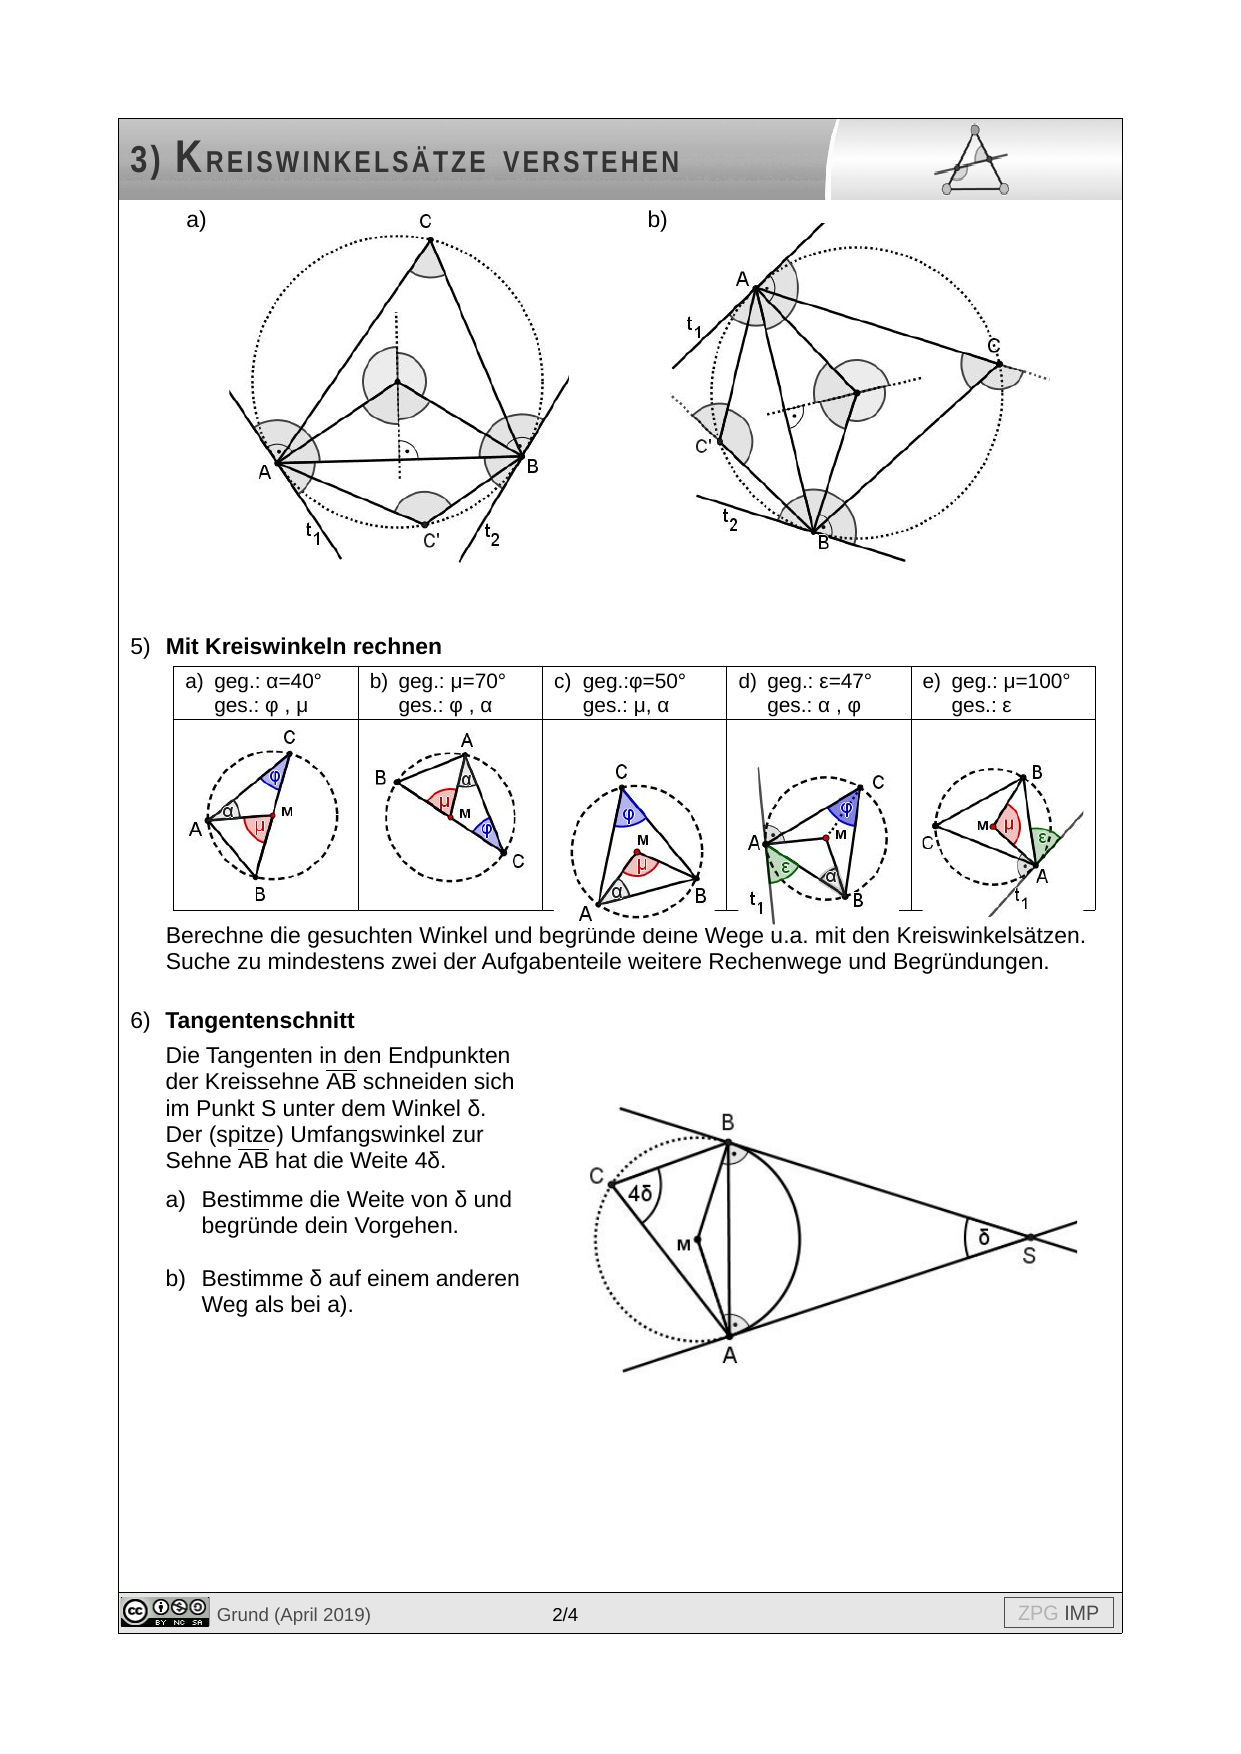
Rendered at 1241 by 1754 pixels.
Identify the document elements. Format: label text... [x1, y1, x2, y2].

picture [369, 722, 531, 893]
picture [120, 1597, 210, 1627]
list Mit Kreiswinkeln rechnen [130, 633, 1122, 659]
picture [922, 761, 1084, 917]
table_cell [912, 720, 1095, 910]
table_cell [359, 723, 369, 892]
table_cell [727, 720, 911, 910]
table_header d) geg.: ε=47° ges.: α , φ [727, 667, 911, 719]
table_header b) [630, 200, 1091, 223]
table_header b) [630, 224, 1091, 581]
picture [588, 1104, 1078, 1374]
table_cell [543, 720, 726, 910]
list Berechne die gesuchten Winkel und begründe deine Wege u.a. mit den Kreiswinkelsätzen. Suche zu mindestens zwei der Aufgabenteile weitere Rechenwege und Begründungen. [130, 922, 1122, 974]
picture [119, 119, 1122, 200]
table_header c) geg.:φ=50° ges.: μ, α [543, 667, 726, 719]
picture [186, 722, 345, 908]
picture [738, 761, 899, 926]
picture [670, 223, 1050, 564]
table_cell [359, 893, 542, 910]
picture [553, 761, 715, 928]
table_cell [174, 723, 358, 910]
picture [229, 205, 569, 564]
table_header a) geg.: α=40° ges.: φ , μ [174, 667, 358, 719]
list Tangentenschnitt [130, 1007, 1122, 1033]
table_header Die Tangenten in den Endpunkten der Kreissehne AB schneiden sich im Punkt S unter dem Winkel δ. Der (spitze) Umfangswinkel zur Sehne AB hat die Weite 4δ. a) Bestimme die Weite von δ und begründe dein Vorgehen. b) Bestimme δ auf einem anderen Weg als bei a). [163, 1039, 558, 1320]
table_header e) geg.: μ=100° ges.: ε [912, 667, 1095, 719]
table_header [558, 1039, 1107, 1320]
table_header b) geg.: μ=70° ges.: φ , α [359, 667, 542, 719]
table_header a) [169, 200, 630, 581]
table_cell [531, 723, 542, 892]
